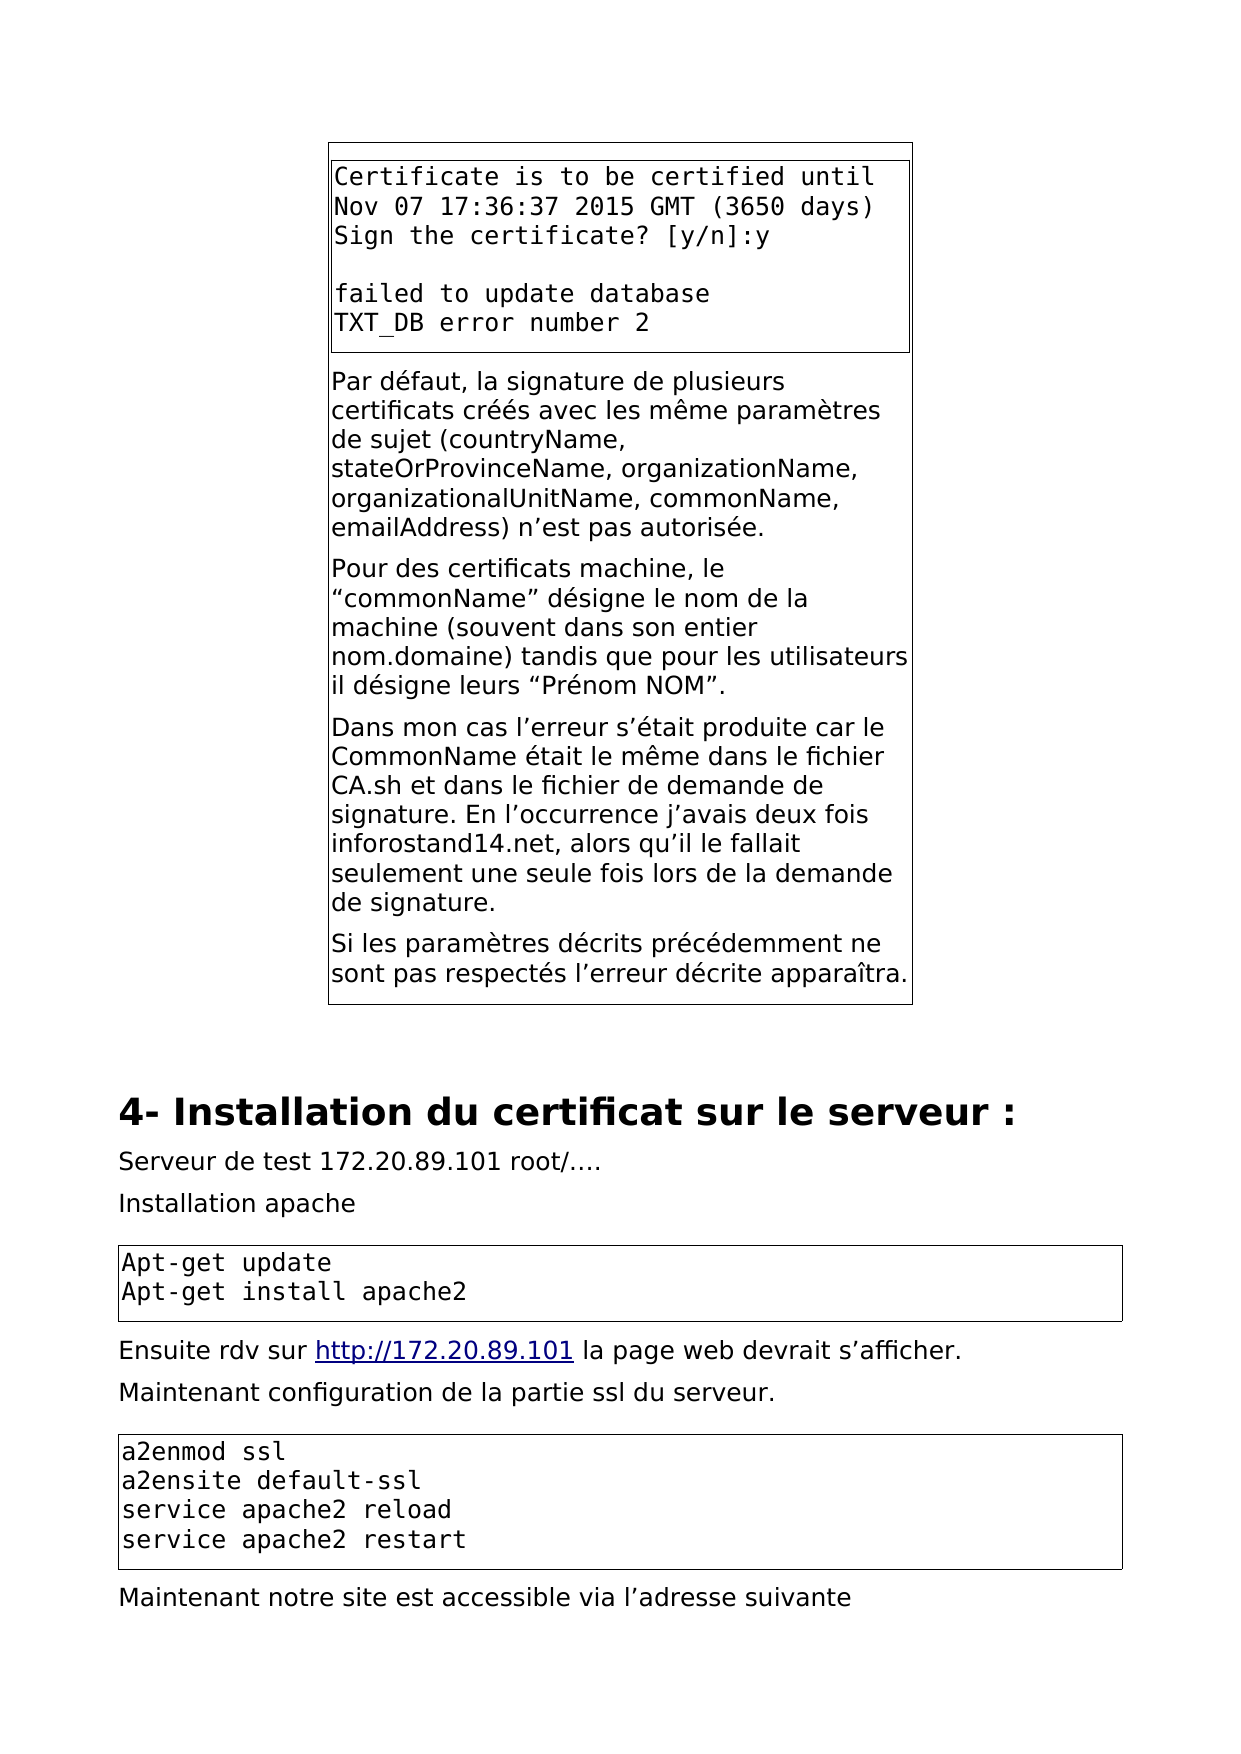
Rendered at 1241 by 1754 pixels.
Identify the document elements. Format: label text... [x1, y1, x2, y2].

table_header Apt-get update Apt-get install apache2 [119, 1246, 1122, 1321]
table_header Certificate is to be certified until Nov 07 17:36:37 2015 GMT (3650 days) Sign the certificate? [y/n]:y failed to update database TXT_DB error number 2 [332, 161, 909, 352]
table_header Par défaut, la signature de plusieurs certificats créés avec les même paramètres de sujet (countryName, stateOrProvinceName, organizationName, organizationalUnitName, commonName, emailAddress) n’est pas autorisée. Pour des certificats machine, le “commonName” désigne le nom de la machine (souvent dans son entier nom.domaine) tandis que pour les utilisateurs il désigne leurs “Prénom NOM”. Dans mon cas l’erreur s’était produite car le CommonName était le même dans le fichier CA.sh et dans le fichier de demande de signature. En l’occurrence j’avais deux fois inforostand14.net, alors qu’il le fallait seulement une seule fois lors de la demande de signature. Si les paramètres décrits précédemment ne sont pas respectés l’erreur décrite apparaîtra. [329, 143, 912, 1003]
text Maintenant configuration de la partie ssl du serveur. [118, 1378, 1122, 1407]
text Installation apache [118, 1189, 1122, 1218]
text Serveur de test 172.20.89.101 root/…. [118, 1147, 1122, 1176]
text Maintenant notre site est accessible via l’adresse suivante [118, 1583, 1122, 1613]
subtitle 4- Installation du certificat sur le serveur : [118, 1091, 1122, 1134]
table_header a2enmod ssl a2ensite default-ssl service apache2 reload service apache2 restart [119, 1435, 1122, 1569]
text Ensuite rdv sur http://172.20.89.101 la page web devrait s’afficher. [118, 1336, 1122, 1365]
